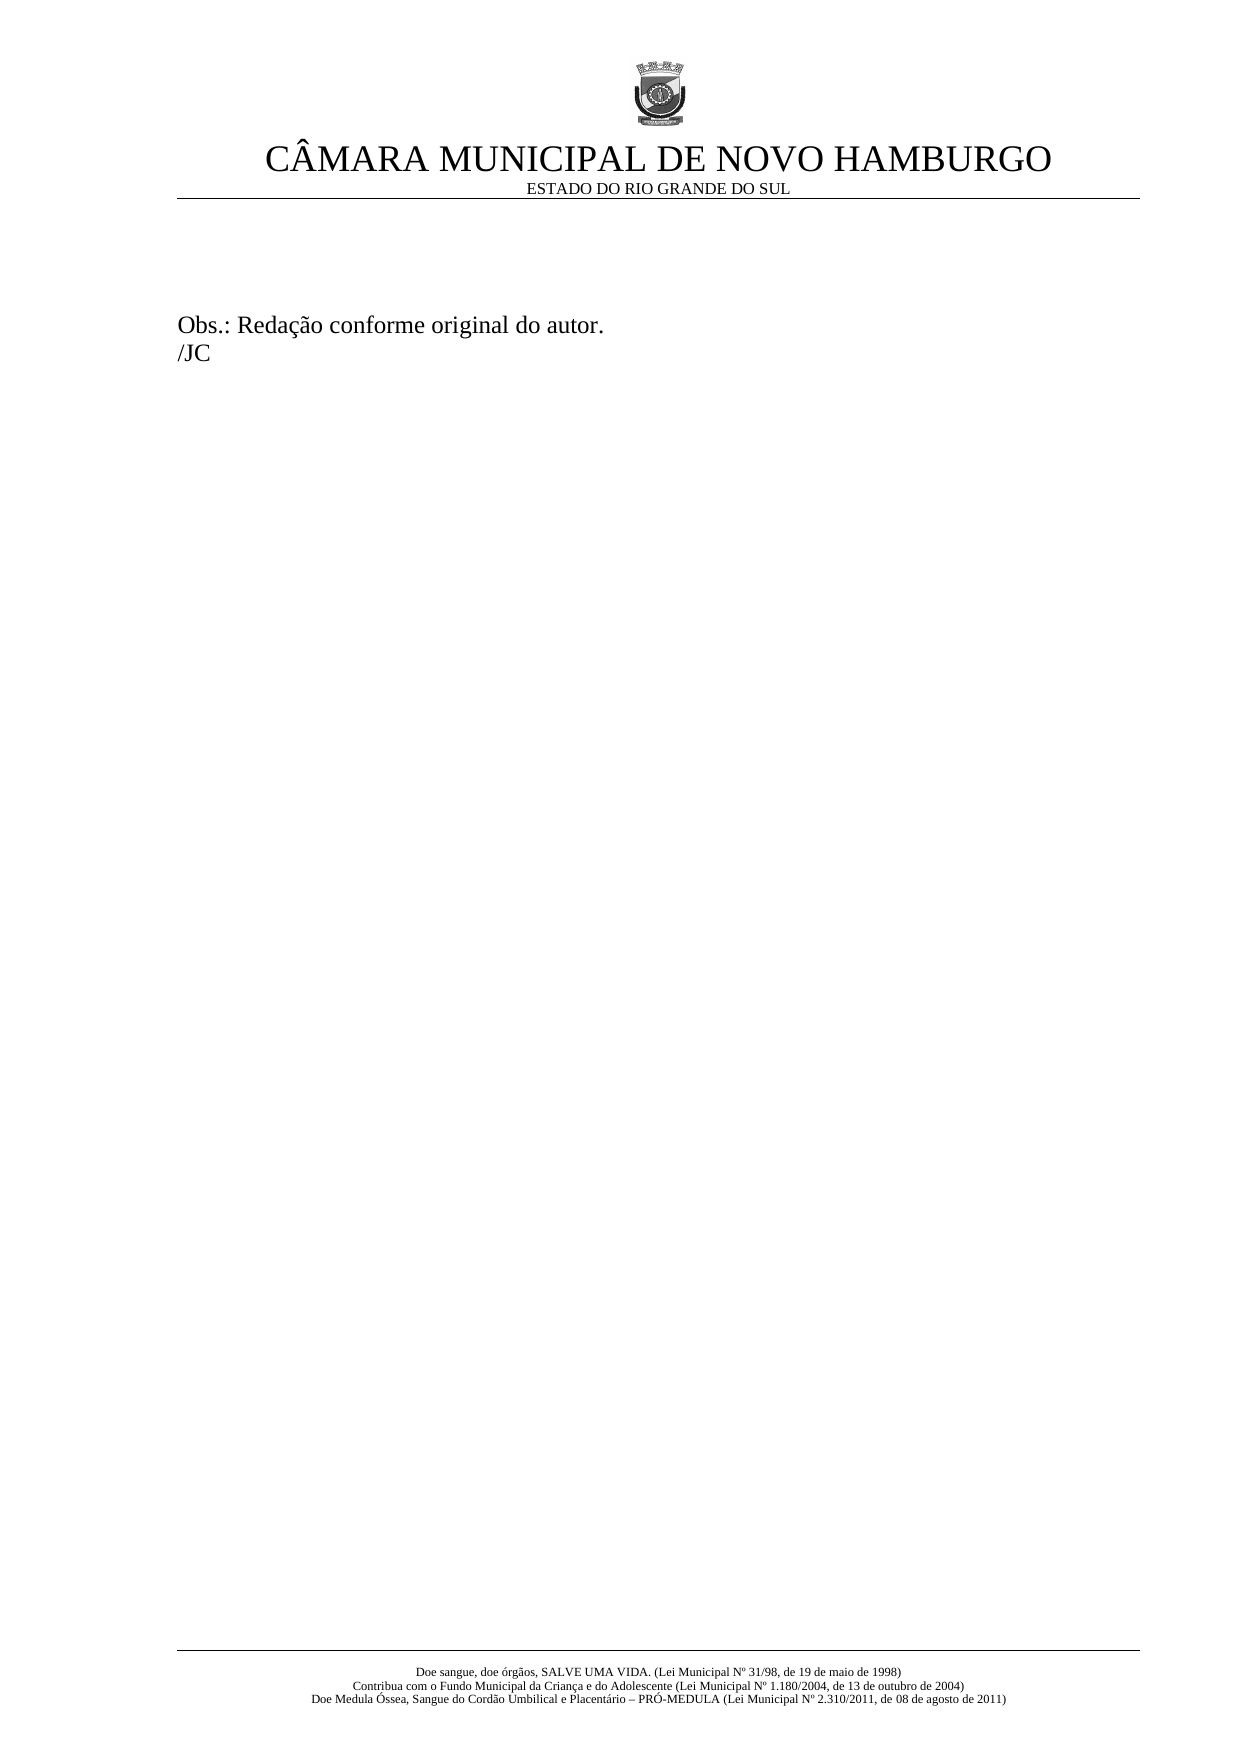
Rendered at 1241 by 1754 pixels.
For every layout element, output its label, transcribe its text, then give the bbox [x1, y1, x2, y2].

text Obs.: Redação conforme original do autor. [177, 311, 1140, 339]
text /JC [177, 339, 1140, 367]
